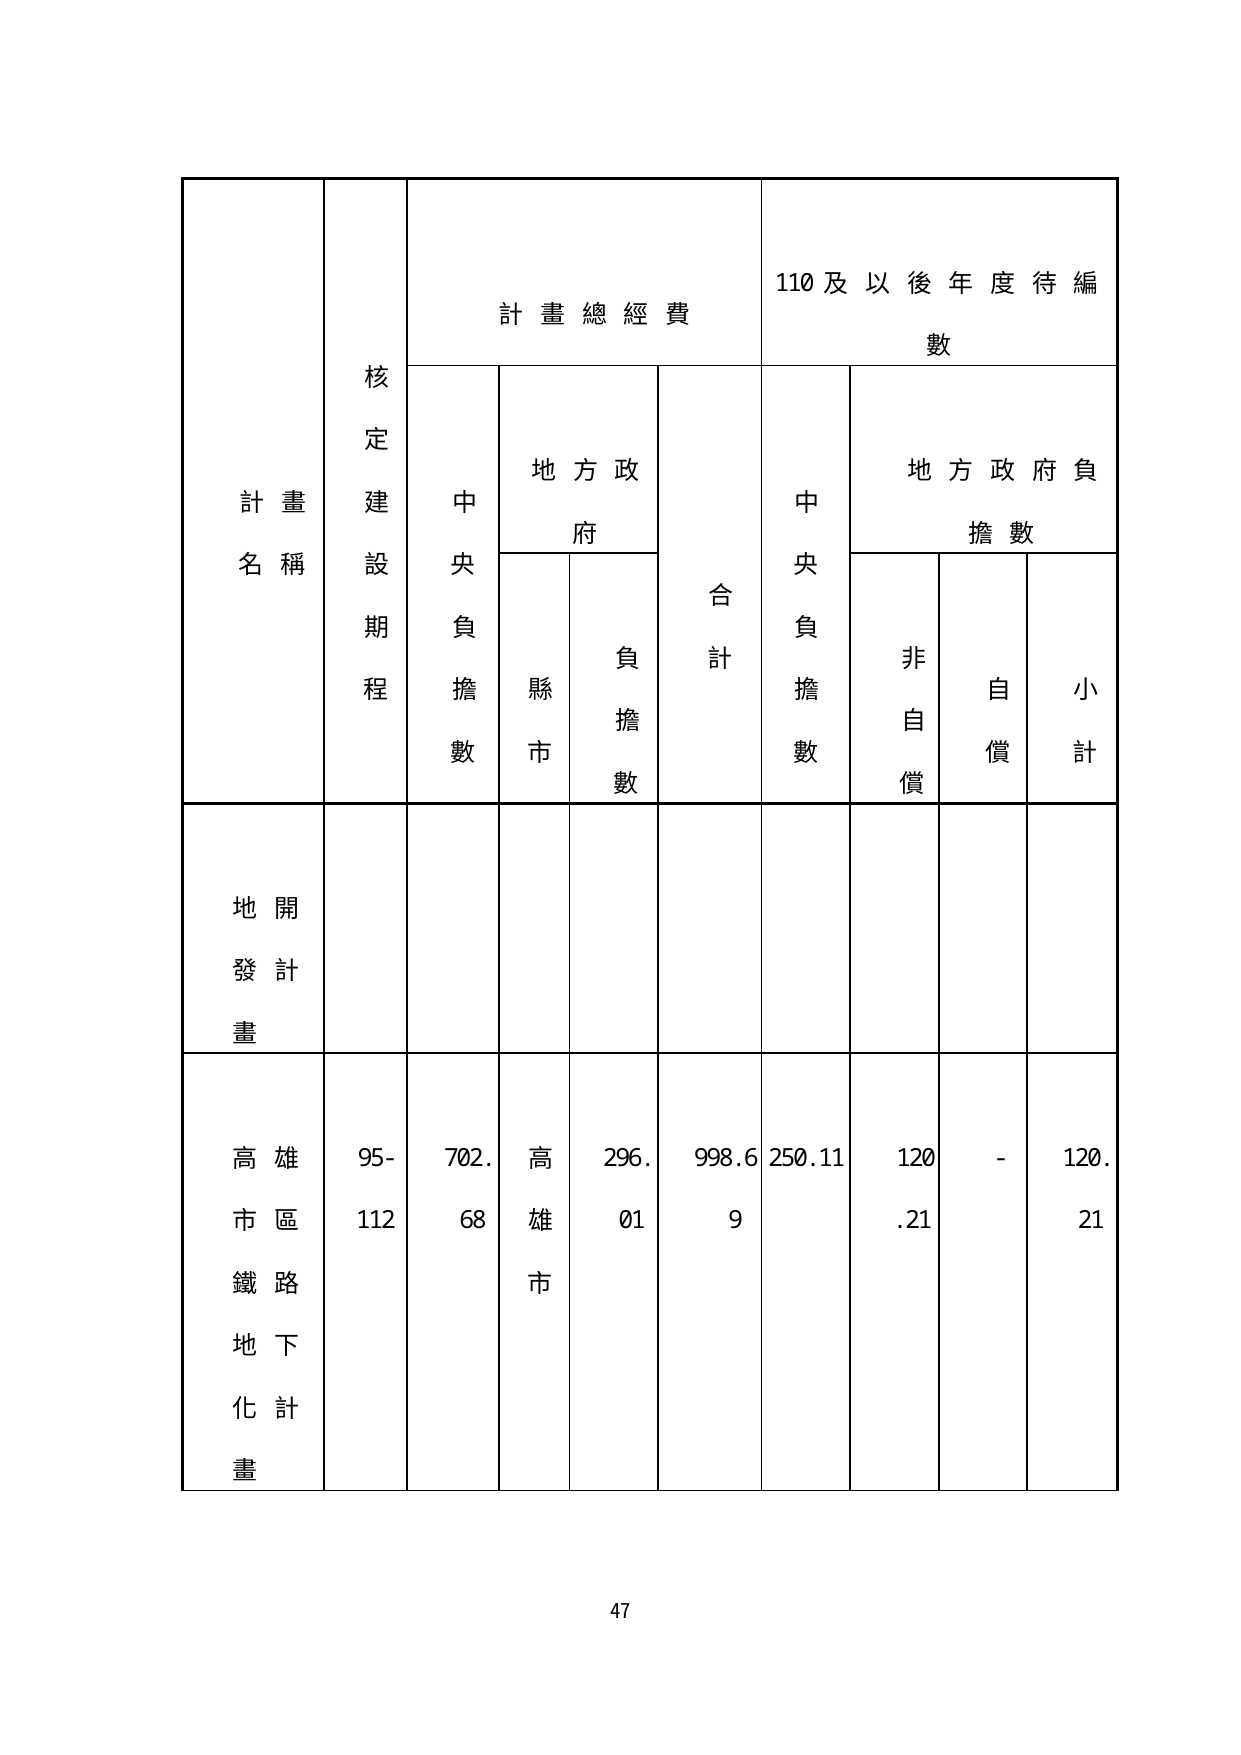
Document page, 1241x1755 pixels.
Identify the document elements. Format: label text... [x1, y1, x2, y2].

table_cell - [940, 1054, 1026, 1490]
table_cell 縣市 [500, 554, 569, 802]
table_cell 高雄市 [500, 1054, 569, 1490]
table_cell [408, 805, 498, 1052]
table_header 110及以後年度待編數 [762, 180, 1116, 365]
table_cell 120.21 [851, 1054, 938, 1490]
table_cell 高雄市區鐵路地下化計畫 [184, 1054, 323, 1490]
table_cell [851, 805, 938, 1052]
table_cell 負擔數 [570, 554, 657, 802]
table_cell 合計 [659, 366, 761, 802]
table_cell [325, 805, 406, 1052]
table_cell 95-112 [325, 1054, 406, 1490]
table_header 核定建設期程 [325, 180, 406, 802]
table_cell [500, 805, 569, 1052]
table_cell 地方政府 [500, 366, 657, 552]
table_cell [762, 805, 849, 1052]
table_cell 地方政府負擔數 [851, 366, 1116, 552]
table_cell [940, 805, 1026, 1052]
table_cell 中央 負擔數 [408, 366, 498, 802]
table_cell 120.21 [1028, 1054, 1116, 1490]
table_header 計畫名稱 [184, 180, 323, 802]
table_header 計畫總經費 [408, 180, 761, 365]
table_cell 702.68 [408, 1054, 498, 1490]
table_cell [659, 805, 761, 1052]
table_cell [1028, 805, 1116, 1052]
table_cell [570, 805, 657, 1052]
table_cell 250.11 [762, 1054, 849, 1490]
table_cell 非自償 [851, 554, 938, 802]
table_cell 296.01 [570, 1054, 657, 1490]
table_cell 中央 負擔數 [762, 366, 849, 802]
table_cell 自償 [940, 554, 1026, 802]
table_cell 998.69 [659, 1054, 761, 1490]
table_cell 小計 [1028, 554, 1116, 802]
table_cell 地開發計畫 [184, 805, 323, 1052]
